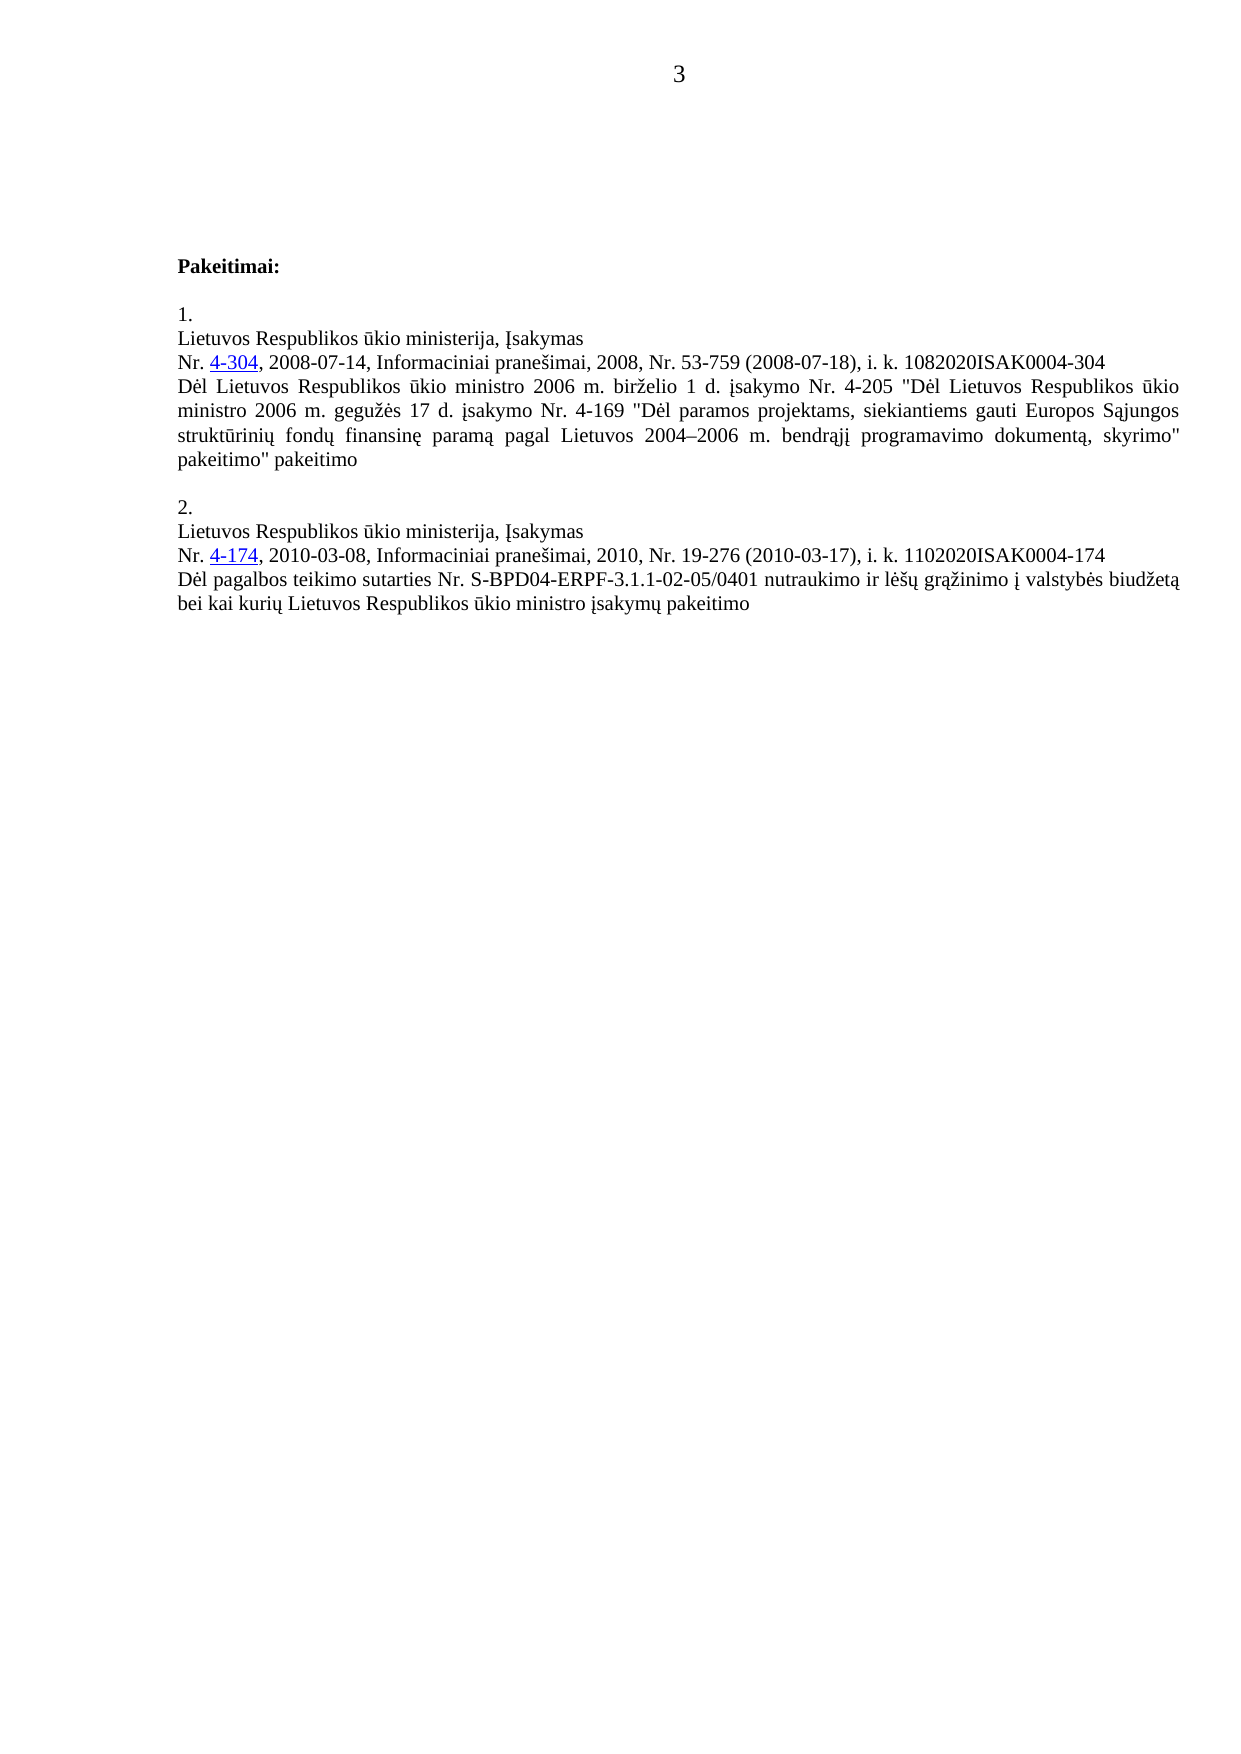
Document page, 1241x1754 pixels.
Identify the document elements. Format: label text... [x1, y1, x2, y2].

text 1. [177, 302, 1181, 326]
text Dėl Lietuvos Respublikos ūkio ministro 2006 m. birželio 1 d. įsakymo Nr. 4-205 "Dėl Lietuvos Respublikos ūkio ministro 2006 m. gegužės 17 d. įsakymo Nr. 4-169 "Dėl paramos projektams, siekiantiems gauti Europos Sąjungos struktūrinių fondų finansinę paramą pagal Lietuvos 2004–2006 m. bendrąjį programavimo dokumentą, skyrimo" pakeitimo" pakeitimo [177, 374, 1181, 471]
text Pakeitimai: [177, 254, 1181, 278]
text Nr. 4-304, 2008-07-14, Informaciniai pranešimai, 2008, Nr. 53-759 (2008-07-18), i. k. 1082020ISAK0004-304 [177, 350, 1181, 374]
text Lietuvos Respublikos ūkio ministerija, Įsakymas [177, 519, 1181, 543]
text Dėl pagalbos teikimo sutarties Nr. S-BPD04-ERPF-3.1.1-02-05/0401 nutraukimo ir lėšų grąžinimo į valstybės biudžetą bei kai kurių Lietuvos Respublikos ūkio ministro įsakymų pakeitimo [177, 567, 1181, 615]
text Lietuvos Respublikos ūkio ministerija, Įsakymas [177, 326, 1181, 350]
text Nr. 4-174, 2010-03-08, Informaciniai pranešimai, 2010, Nr. 19-276 (2010-03-17), i. k. 1102020ISAK0004-174 [177, 543, 1181, 567]
text 2. [177, 495, 1181, 519]
